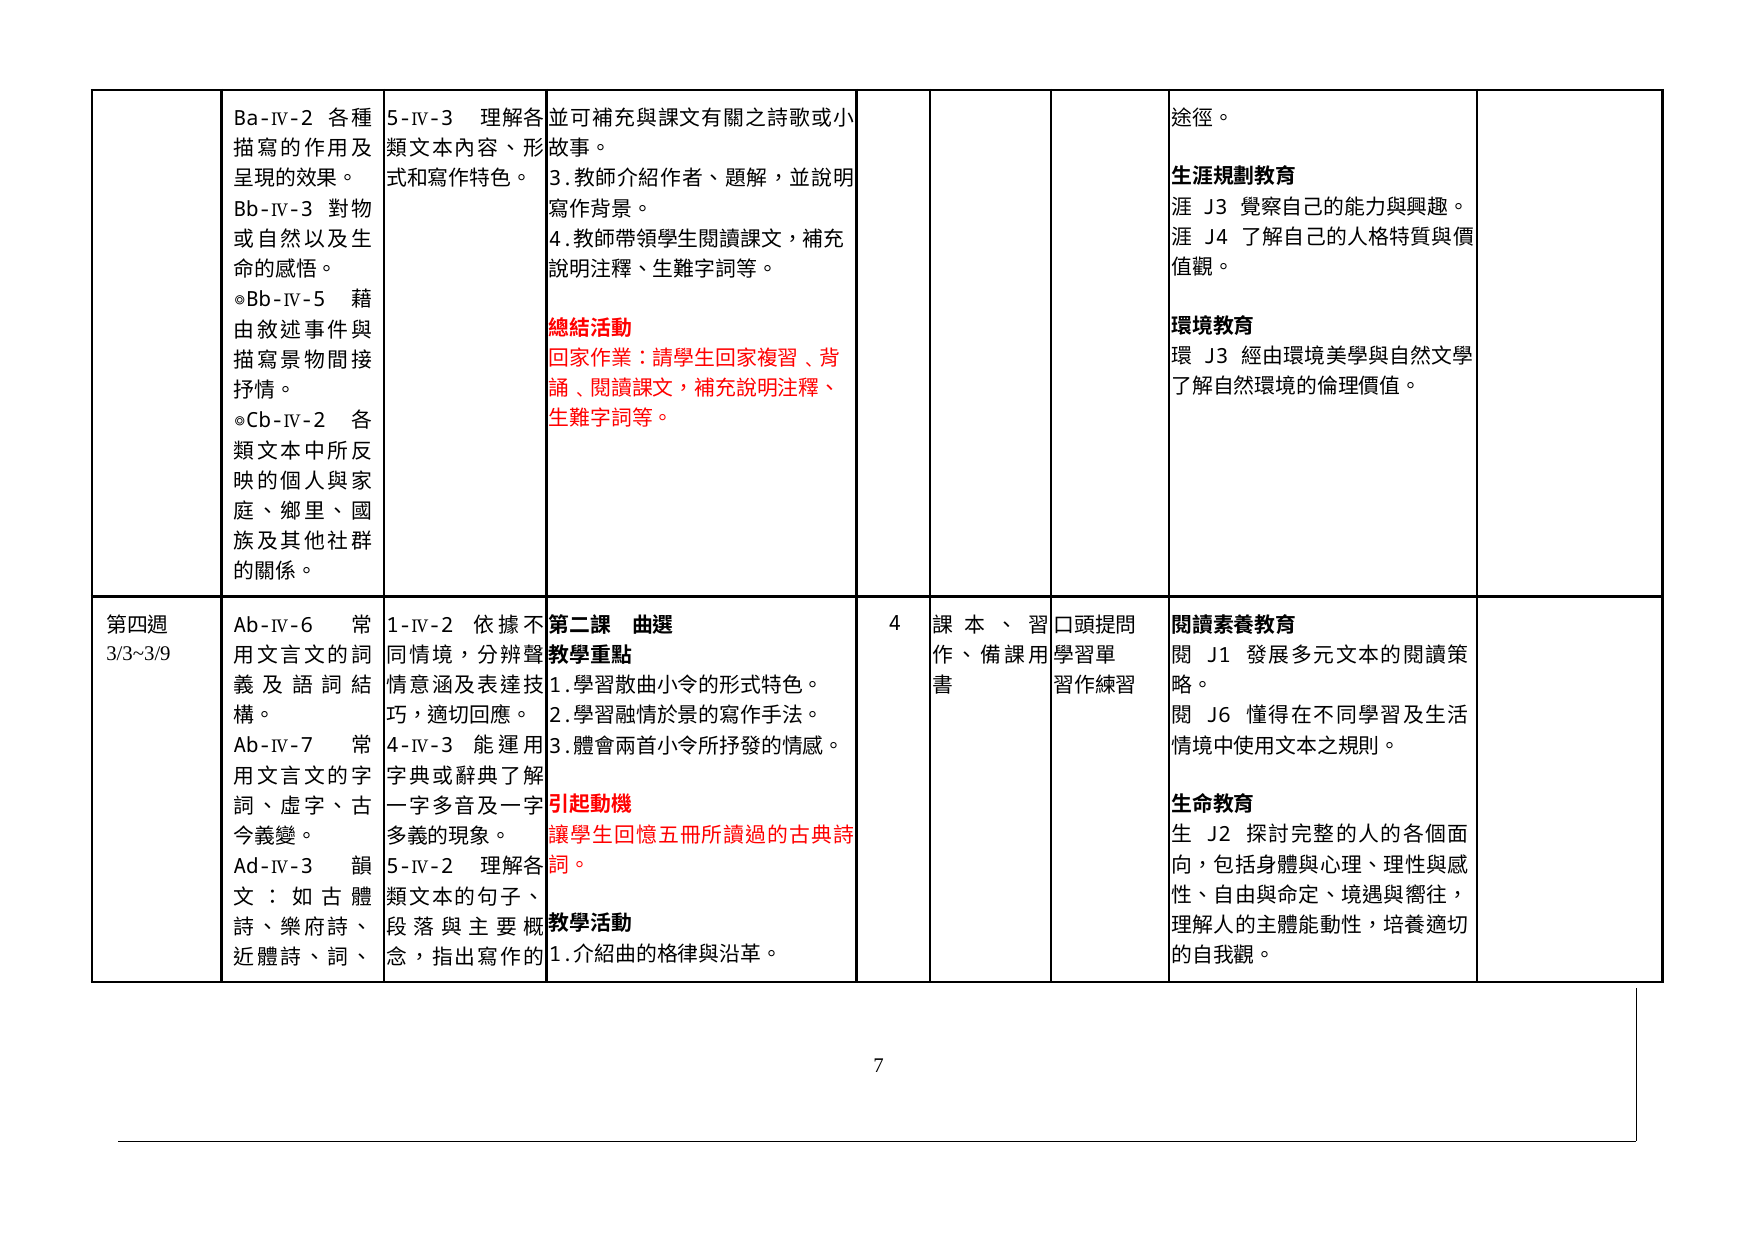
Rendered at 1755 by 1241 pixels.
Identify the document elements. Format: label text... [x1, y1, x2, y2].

table_cell [1052, 91, 1168, 595]
table_cell 4 [858, 598, 929, 981]
table_cell Ba-Ⅳ-2 各種描寫的作用及呈現的效果。 Bb-Ⅳ-3 對物或自然以及生命的感悟。 ◎Bb-Ⅳ-5 藉由敘述事件與描寫景物間接抒情。 ◎Cb-Ⅳ-2 各類文本中所反映的個人與家庭、鄉里、國族及其他社群的關係。 [223, 91, 383, 595]
table_cell [931, 91, 1050, 595]
table_cell 第四週 3/3~3/9 [93, 598, 220, 981]
table_cell [1478, 91, 1661, 595]
table_cell 1-Ⅳ-2 依據不同情境，分辨聲情意涵及表達技巧，適切回應。 4-Ⅳ-3 能運用字典或辭典了解一字多音及一字多義的現象。 5-Ⅳ-2 理解各類文本的句子、段落與主要概念，指出寫作的 [385, 598, 545, 981]
table_cell [1478, 598, 1661, 981]
table_cell 口頭提問 學習單 習作練習 [1052, 598, 1168, 981]
table_cell 第二課 曲選 教學重點 1.學習散曲小令的形式特色。 2.學習融情於景的寫作手法。 3.體會兩首小令所抒發的情感。 引起動機 讓學生回憶五冊所讀過的古典詩詞。 教學活動 1.介紹曲的格律與沿革。 [548, 598, 855, 981]
table_cell Ab-Ⅳ-6 常用文言文的詞義及語詞結構。 Ab-Ⅳ-7 常用文言文的字詞、虛字、古今義變。 Ad-Ⅳ-3韻文：如古體詩、樂府詩、近體詩、詞、 [223, 598, 383, 981]
table_cell 並可補充與課文有關之詩歌或小故事。 3.教師介紹作者、題解，並說明寫作背景。 4.教師帶領學生閱讀課文，補充說明注釋、生難字詞等。 總結活動 回家作業：請學生回家複習﹑背誦﹑閱讀課文，補充說明注釋、生難字詞等。 [548, 91, 855, 595]
table_cell 閱讀素養教育 閱 J1 發展多元文本的閱讀策略。 閱 J6 懂得在不同學習及生活情境中使用文本之規則。 生命教育 生 J2 探討完整的人的各個面向，包括身體與心理、理性與感性、自由與命定、境遇與嚮往，理解人的主體能動性，培養適切的自我觀。 [1170, 598, 1476, 981]
table_cell [93, 91, 220, 595]
table_cell 途徑。 生涯規劃教育 涯 J3 覺察自己的能力與興趣。 涯 J4 了解自己的人格特質與價值觀。 環境教育 環 J3 經由環境美學與自然文學了解自然環境的倫理價值。 [1170, 91, 1476, 595]
table_cell 課本、習作、備課用書 [931, 598, 1050, 981]
table_cell [858, 91, 929, 595]
table_cell 5-Ⅳ-3 理解各類文本內容、形式和寫作特色。 [385, 91, 545, 595]
